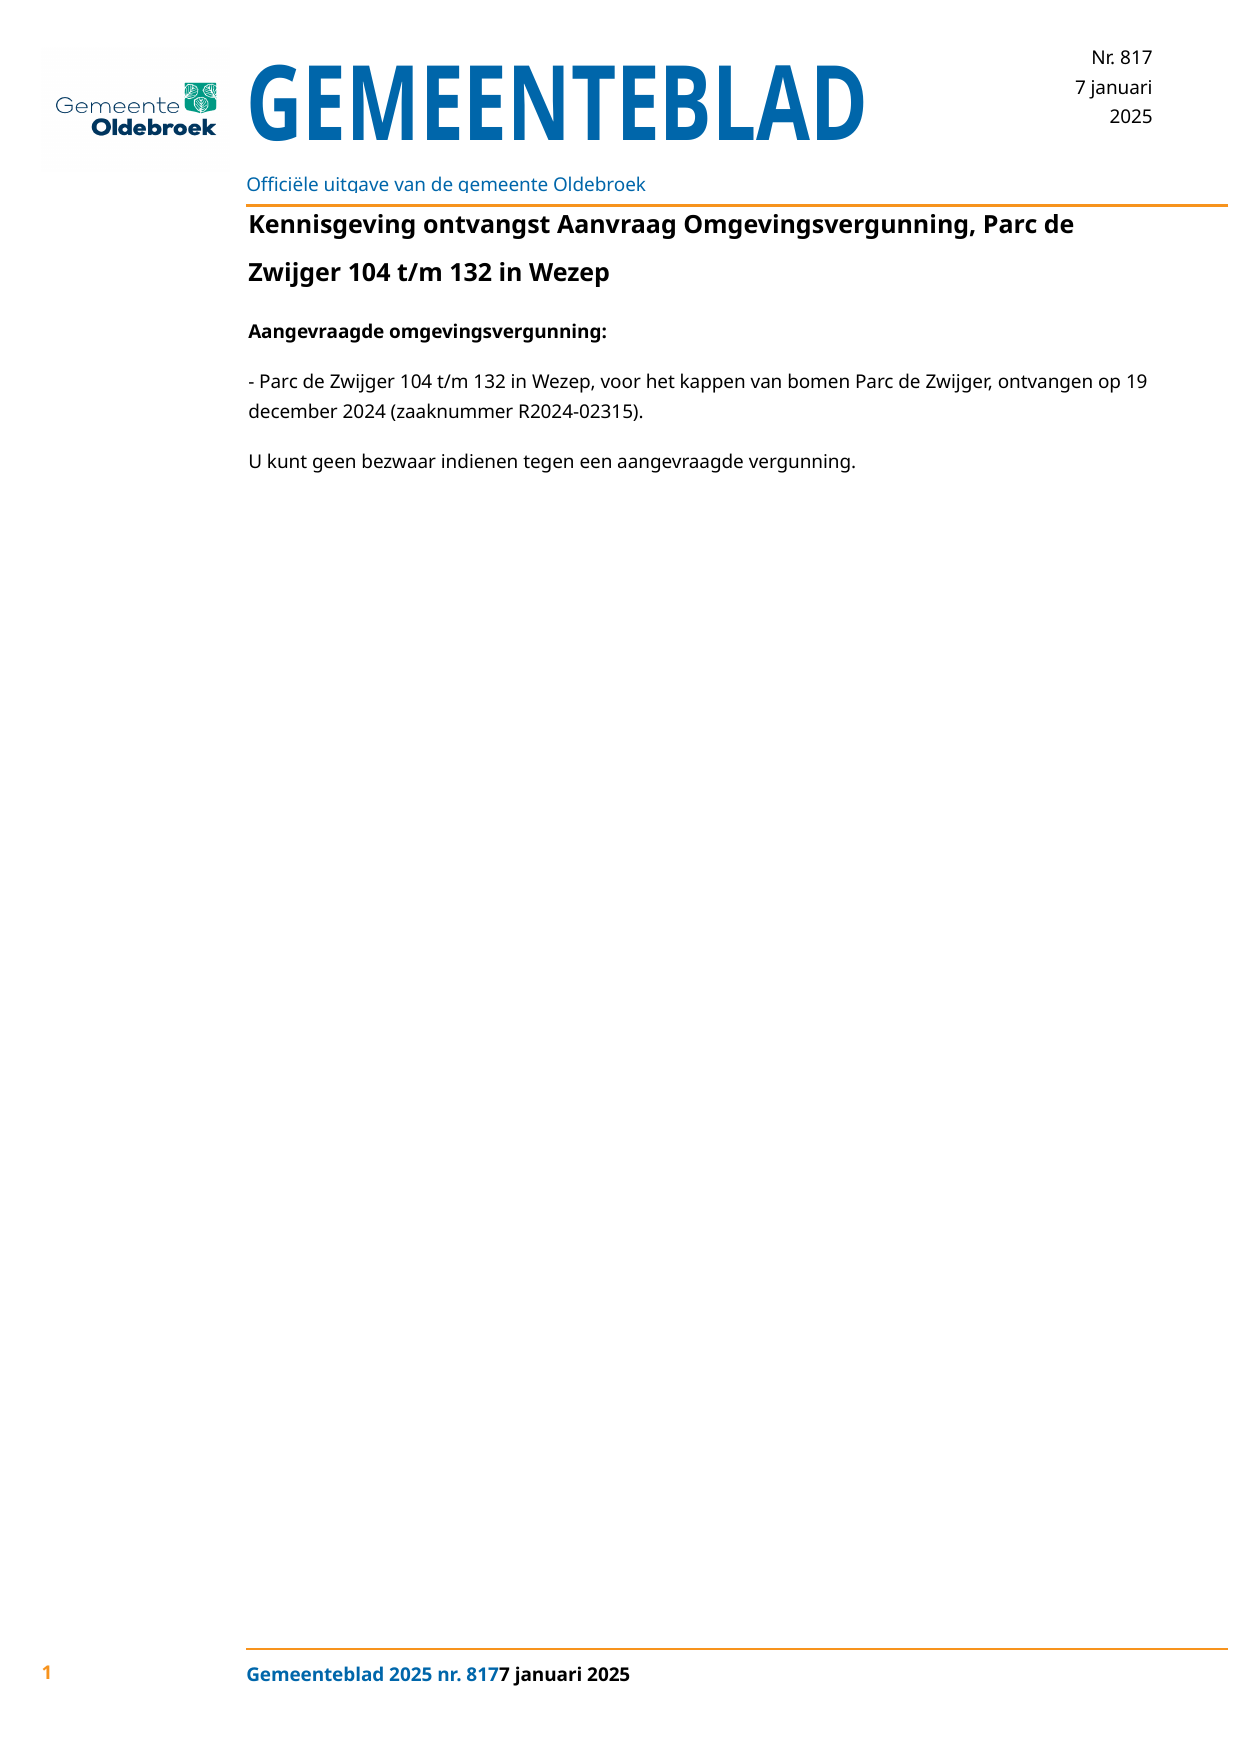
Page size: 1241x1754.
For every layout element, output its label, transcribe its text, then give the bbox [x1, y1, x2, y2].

text Kennisgeving ontvangst Aanvraag Omgevingsvergunning, Parc de Zwijger 104 t/m 132 in Wezep [248, 207, 1152, 288]
picture [41, 47, 231, 172]
text U kunt geen bezwaar indienen tegen een aangevraagde vergunning. [248, 448, 1152, 474]
text - Parc de Zwijger 104 t/m 132 in Wezep, voor het kappen van bomen Parc de Zwijger, ontvangen op 19 december 2024 (zaaknummer R2024-02315). [248, 368, 1152, 424]
text Aangevraagde omgevingsvergunning: [248, 318, 1152, 344]
